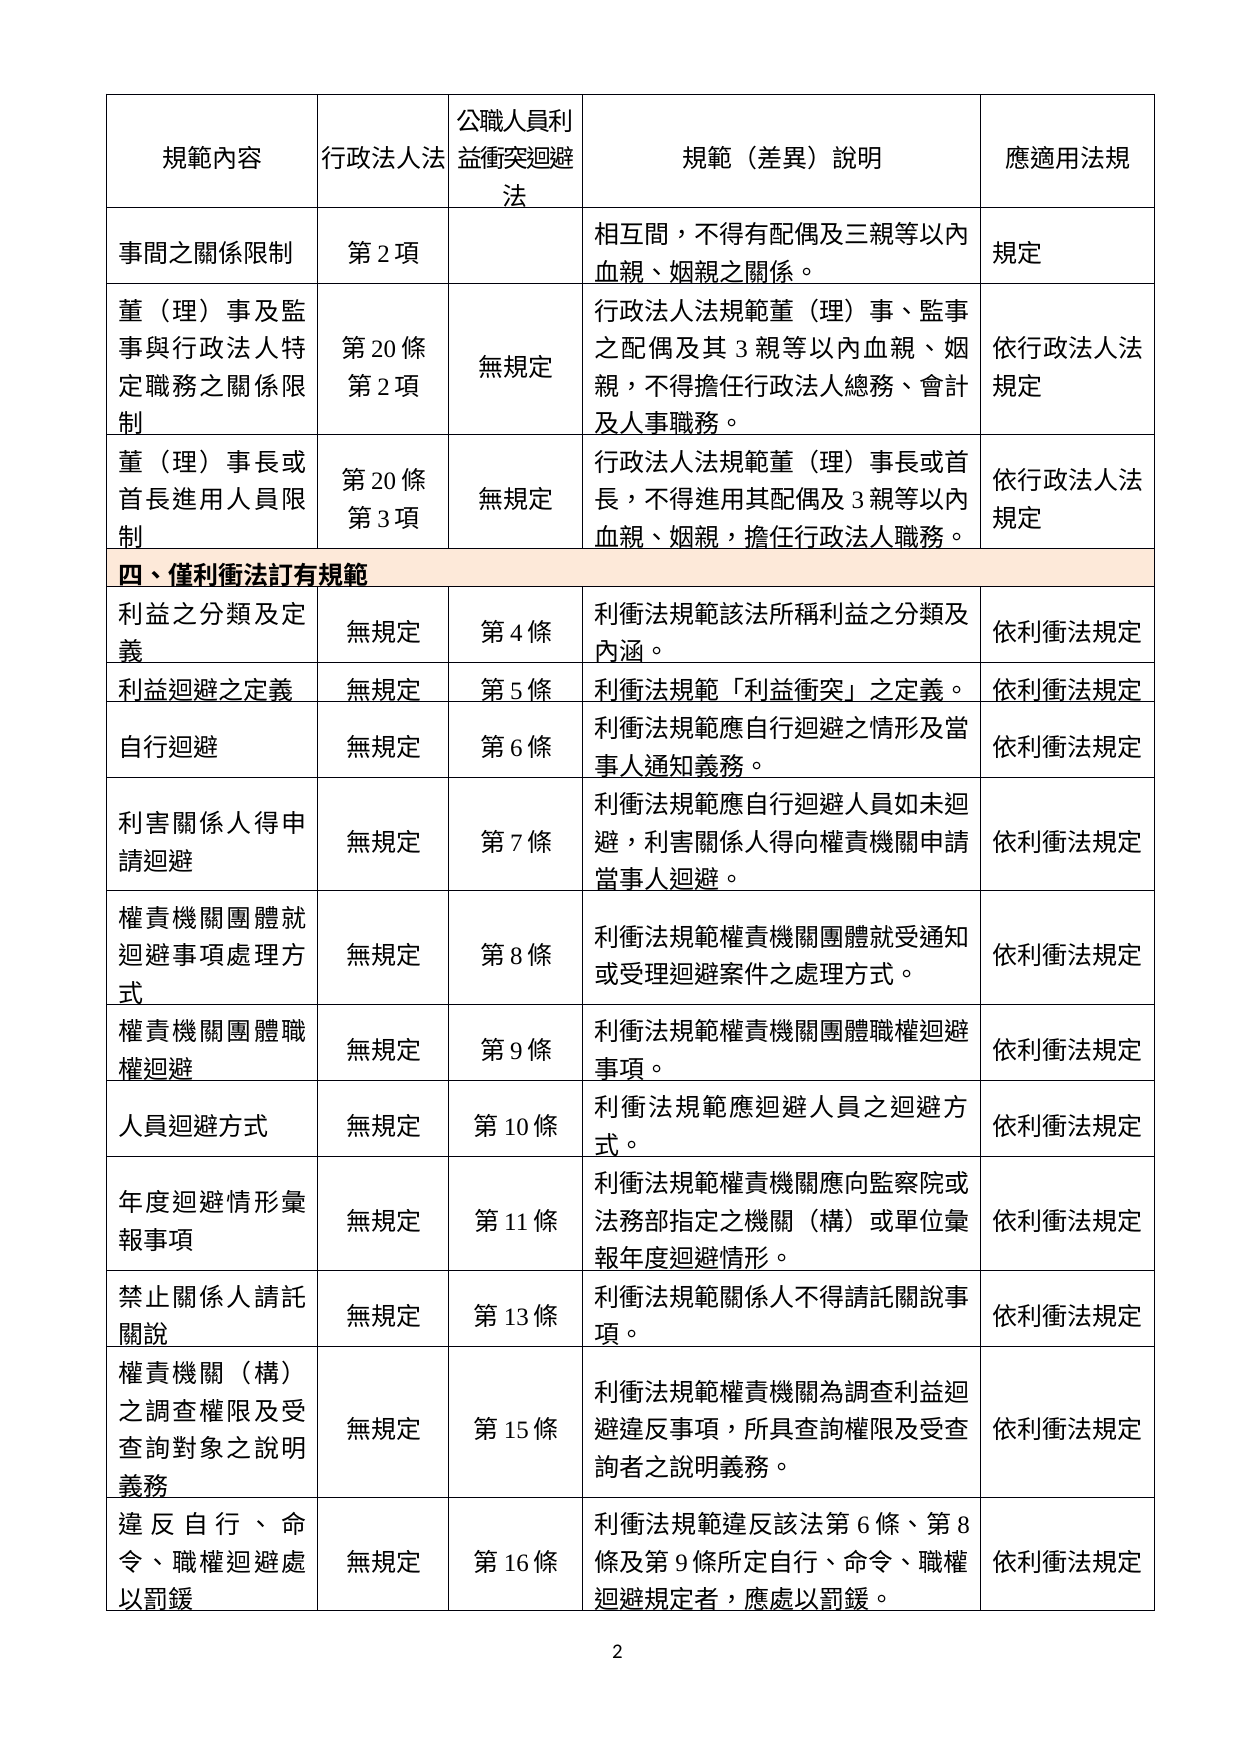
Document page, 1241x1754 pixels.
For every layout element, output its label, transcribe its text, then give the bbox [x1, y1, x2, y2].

table_cell 無規定 [318, 891, 448, 1004]
table_cell 第15條 [449, 1347, 582, 1497]
table_cell 第2項 [318, 208, 448, 283]
table_cell 第4條 [449, 587, 582, 662]
table_cell 第20條 第2項 [318, 284, 448, 434]
table_cell 第11條 [449, 1157, 582, 1269]
table_cell 依行政法人法規定 [981, 284, 1154, 434]
table_cell 依利衝法規定 [981, 702, 1154, 777]
table_header 行政法人法 [318, 95, 448, 207]
table_header 規範內容 [107, 95, 317, 207]
table_cell 規定 [981, 208, 1154, 283]
table_cell 董（理）事長或首長進用人員限制 [107, 435, 317, 548]
table_cell 無規定 [318, 1157, 448, 1269]
table_cell 依利衝法規定 [981, 587, 1154, 662]
table_cell 年度迴避情形彙報事項 [107, 1157, 317, 1269]
table_cell 依利衝法規定 [981, 1271, 1154, 1346]
table_cell 利衝法規範應自行迴避之情形及當事人通知義務。 [583, 702, 980, 777]
table_cell 利衝法規範權責機關團體就受通知或受理迴避案件之處理方式。 [583, 891, 980, 1004]
table_cell 利益之分類及定義 [107, 587, 317, 662]
table_header 公職人員利 益衝突迴避法 [449, 95, 582, 207]
table_cell 利衝法規範關係人不得請託關說事項。 [583, 1271, 980, 1346]
table_cell 禁止關係人請託關說 [107, 1271, 317, 1346]
table_cell 第5條 [449, 663, 582, 701]
table_cell 無規定 [318, 778, 448, 890]
table_cell 利衝法規範權責機關團體職權迴避事項。 [583, 1005, 980, 1080]
table_cell 第8條 [449, 891, 582, 1004]
table_cell 利衝法規範權責機關應向監察院或法務部指定之機關（構）或單位彙報年度迴避情形。 [583, 1157, 980, 1269]
table_cell 利害關係人得申請迴避 [107, 778, 317, 890]
table_cell 依利衝法規定 [981, 1157, 1154, 1269]
table_cell 利衝法規範違反該法第6條、第8條及第9條所定自行、命令、職權迴避規定者，應處以罰鍰。 [583, 1498, 980, 1610]
table_cell 相互間，不得有配偶及三親等以內血親、姻親之關係。 [583, 208, 980, 283]
table_cell 違反自行、命令、職權迴避處以罰鍰 [107, 1498, 317, 1610]
table_header 應適用法規 [981, 95, 1154, 207]
table_cell 無規定 [318, 1081, 448, 1156]
table_cell 第13條 [449, 1271, 582, 1346]
table_cell 利衝法規範權責機關為調查利益迴避違反事項，所具查詢權限及受查詢者之說明義務。 [583, 1347, 980, 1497]
table_cell 無規定 [318, 1271, 448, 1346]
table_cell 第9條 [449, 1005, 582, 1080]
table_cell 無規定 [318, 663, 448, 701]
table_cell [449, 208, 582, 283]
table_cell 無規定 [449, 435, 582, 548]
table_cell 利益迴避之定義 [107, 663, 317, 701]
table_cell 事間之關係限制 [107, 208, 317, 283]
table_cell 無規定 [318, 1498, 448, 1610]
table_cell 依利衝法規定 [981, 1081, 1154, 1156]
table_cell 依利衝法規定 [981, 891, 1154, 1004]
table_cell 依利衝法規定 [981, 1005, 1154, 1080]
table_cell 依利衝法規定 [981, 1347, 1154, 1497]
table_cell 人員迴避方式 [107, 1081, 317, 1156]
table_cell 無規定 [449, 284, 582, 434]
table_cell 無規定 [318, 1347, 448, 1497]
table_cell 利衝法規範「利益衝突」之定義。 [583, 663, 980, 701]
table_cell 依利衝法規定 [981, 778, 1154, 890]
table_header 規範（差異）說明 [583, 95, 980, 207]
table_cell 權責機關團體職權迴避 [107, 1005, 317, 1080]
table_cell 董（理）事及監事與行政法人特定職務之關係限制 [107, 284, 317, 434]
table_cell 第16條 [449, 1498, 582, 1610]
table_cell 利衝法規範應迴避人員之迴避方式。 [583, 1081, 980, 1156]
table_cell 依行政法人法規定 [981, 435, 1154, 548]
table_cell 第7條 [449, 778, 582, 890]
table_cell 利衝法規範應自行迴避人員如未迴避，利害關係人得向權責機關申請當事人迴避。 [583, 778, 980, 890]
table_cell 無規定 [318, 1005, 448, 1080]
table_cell 第20條 第3項 [318, 435, 448, 548]
table_cell 利衝法規範該法所稱利益之分類及內涵。 [583, 587, 980, 662]
table_cell 第6條 [449, 702, 582, 777]
table_cell 無規定 [318, 587, 448, 662]
table_cell 行政法人法規範董（理）事長或首長，不得進用其配偶及3親等以內血親、姻親，擔任行政法人職務。 [583, 435, 980, 548]
table_cell 四、僅利衝法訂有規範 [107, 549, 1154, 586]
table_cell 權責機關團體就迴避事項處理方式 [107, 891, 317, 1004]
table_cell 依利衝法規定 [981, 1498, 1154, 1610]
table_cell 行政法人法規範董（理）事、監事之配偶及其3親等以內血親、姻親，不得擔任行政法人總務、會計及人事職務。 [583, 284, 980, 434]
table_cell 無規定 [318, 702, 448, 777]
table_cell 第10條 [449, 1081, 582, 1156]
table_cell 依利衝法規定 [981, 663, 1154, 701]
table_cell 權責機關（構）之調查權限及受查詢對象之說明義務 [107, 1347, 317, 1497]
table_cell 自行迴避 [107, 702, 317, 777]
